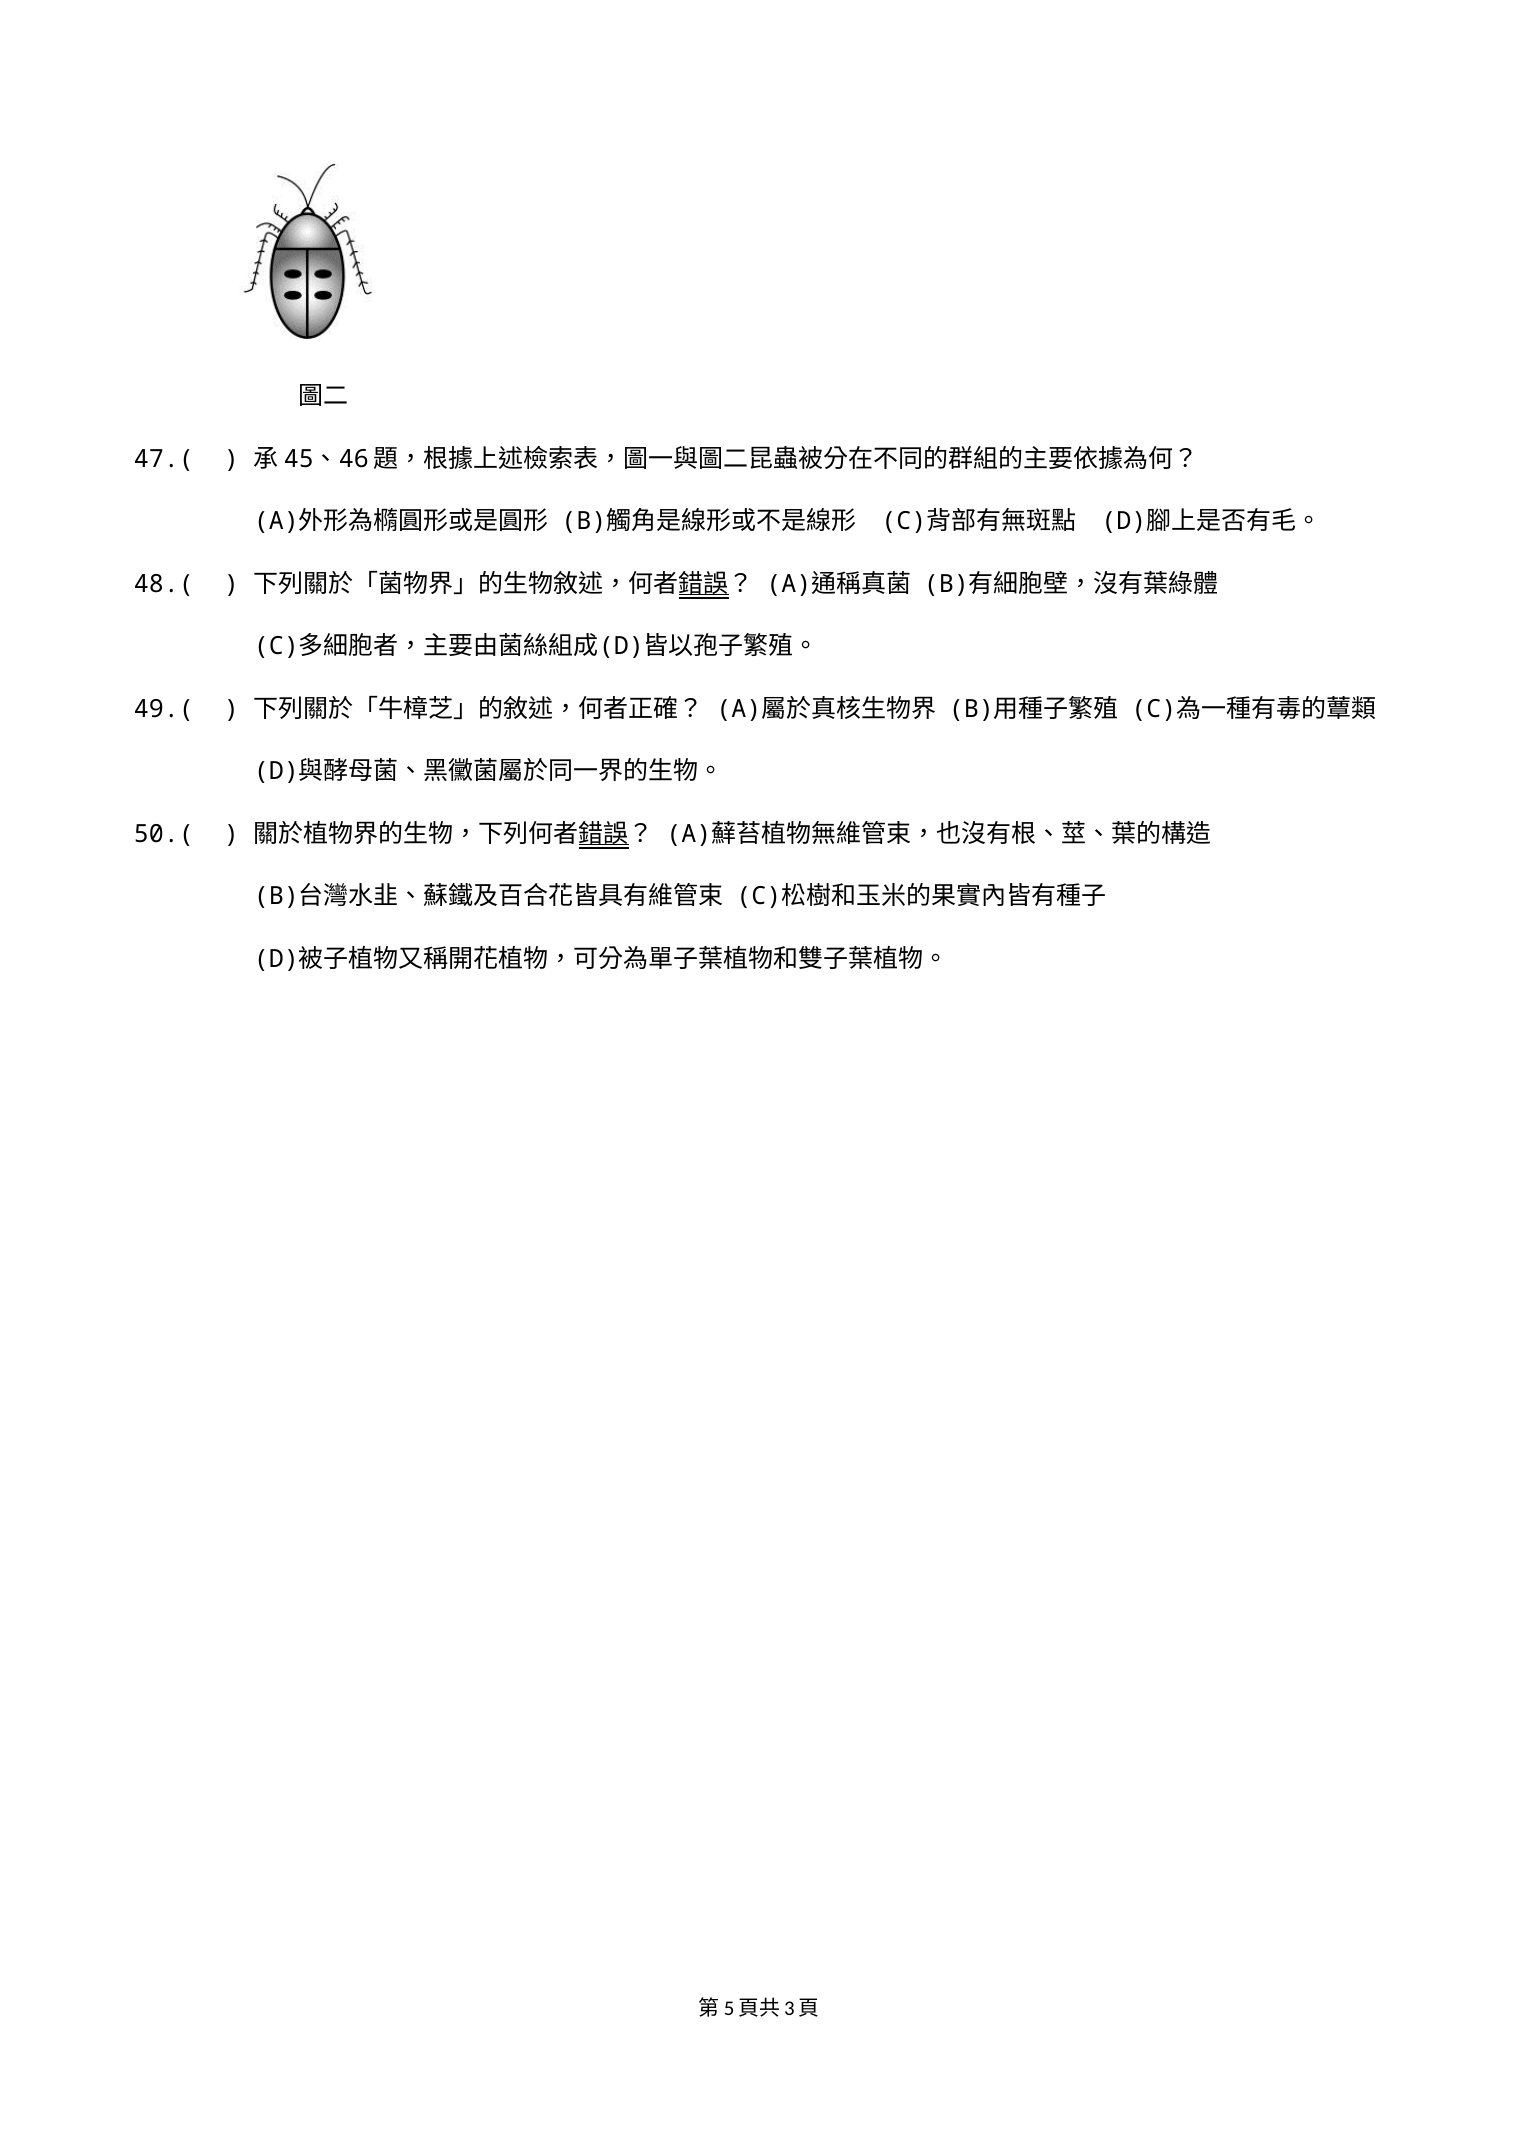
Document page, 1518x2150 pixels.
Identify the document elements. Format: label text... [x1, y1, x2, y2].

text 圖二 [89, 352, 1429, 415]
text (B)台灣水韭、蘇鐵及百合花皆具有維管束 (C)松樹和玉米的果實內皆有種子 [89, 852, 1429, 915]
text (D)被子植物又稱開花植物，可分為單子葉植物和雙子葉植物。 [89, 915, 1429, 1040]
text (C)多細胞者，主要由菌絲組成(D)皆以孢子繁殖。 [89, 602, 1429, 665]
text 49.( ) 下列關於「牛樟芝」的敘述，何者正確？ (A)屬於真核生物界 (B)用種子繁殖 (C)為一種有毒的蕈類 [89, 665, 1429, 727]
text 50.( ) 關於植物界的生物，下列何者錯誤？ (A)蘚苔植物無維管束，也沒有根、莖、葉的構造 [89, 790, 1429, 852]
text (A)外形為橢圓形或是圓形 (B)觸角是線形或不是線形 (C)背部有無斑點 (D)腳上是否有毛。 [89, 477, 1429, 540]
text 47.( ) 承45、46題，根據上述檢索表，圖一與圖二昆蟲被分在不同的群組的主要依據為何？ [89, 415, 1429, 477]
text (D)與酵母菌、黑黴菌屬於同一界的生物。 [89, 727, 1429, 790]
text 48.( ) 下列關於「菌物界」的生物敘述，何者錯誤？ (A)通稱真菌 (B)有細胞壁，沒有葉綠體 [89, 540, 1429, 602]
